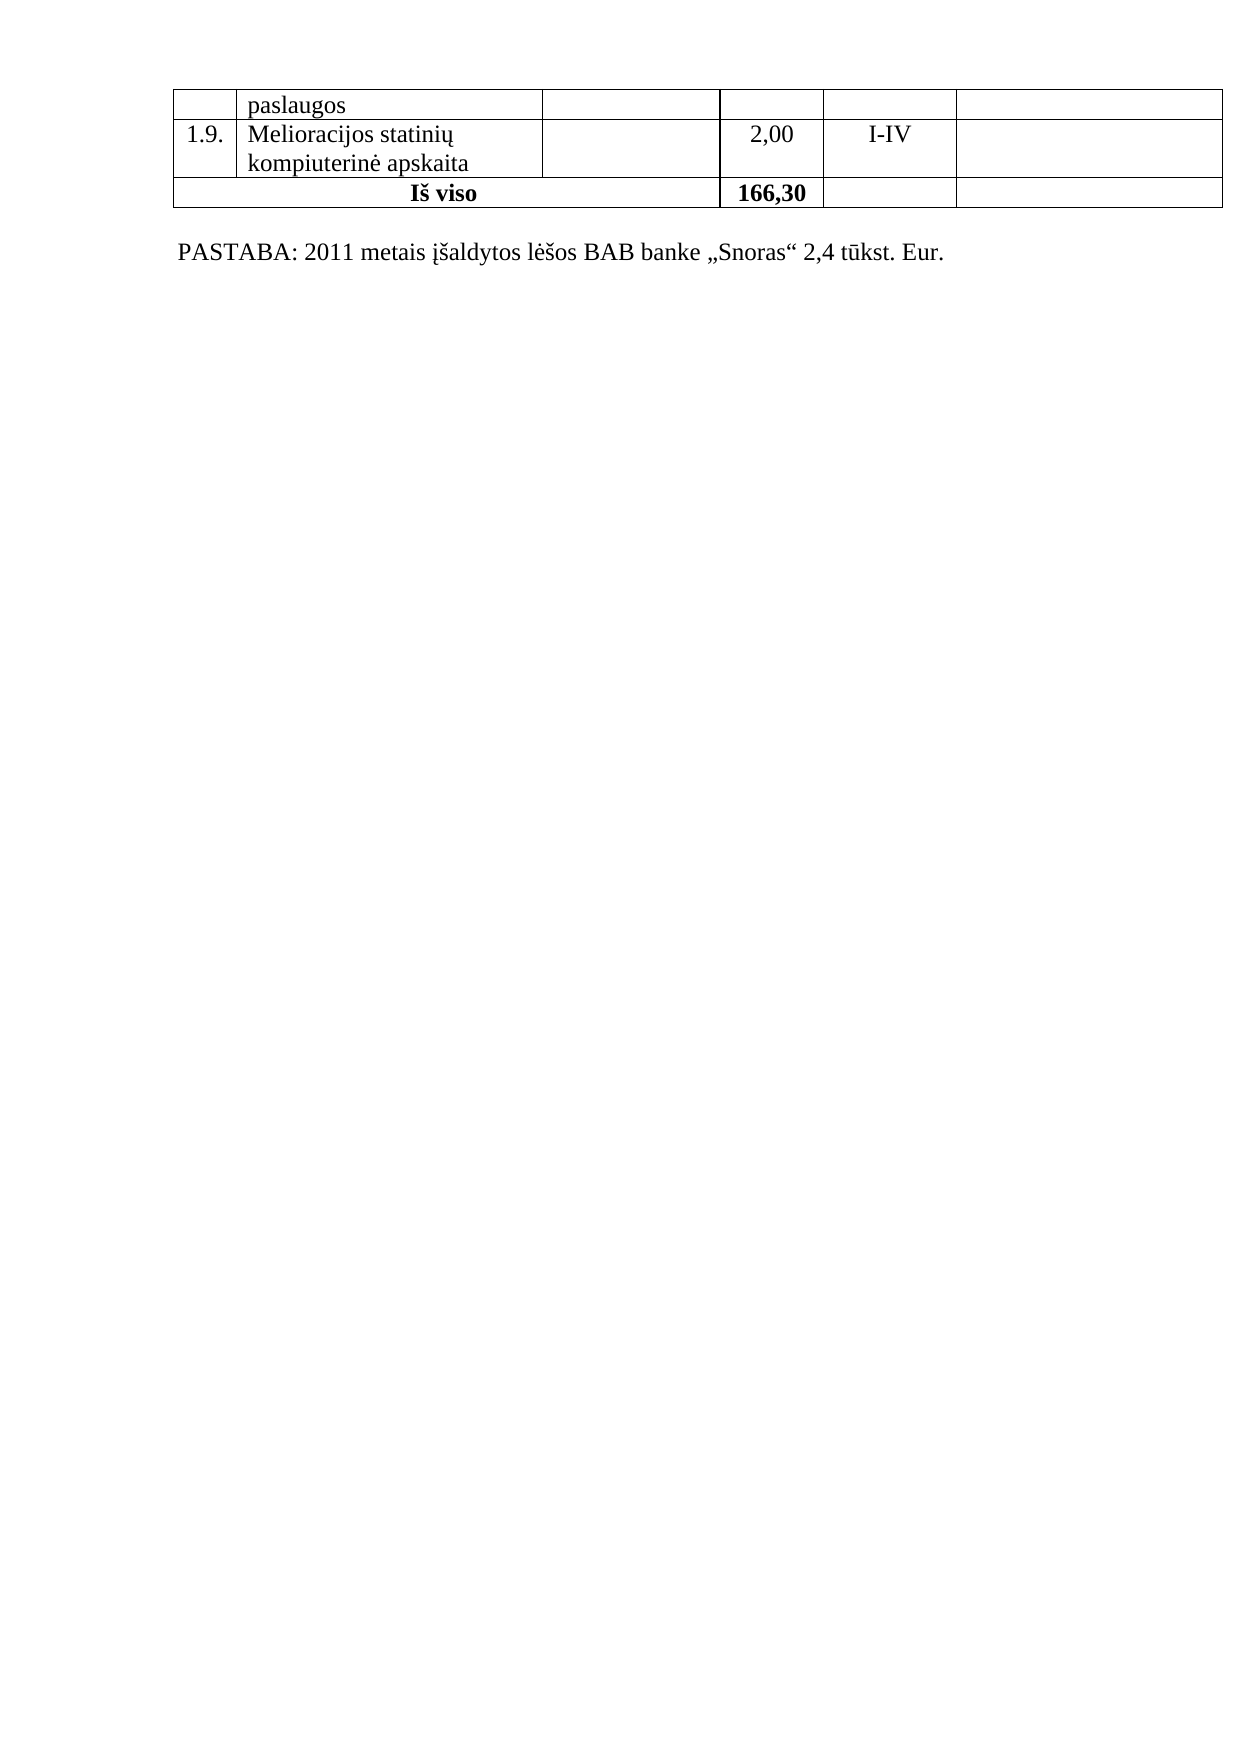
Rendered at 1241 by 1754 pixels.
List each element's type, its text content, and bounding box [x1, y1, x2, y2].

table_cell 1.9. [174, 120, 236, 177]
table_cell Iš viso [174, 178, 719, 207]
table_cell [957, 90, 1222, 118]
table_cell [543, 120, 719, 177]
table_cell [543, 90, 719, 118]
table_cell [957, 120, 1222, 177]
table_cell [824, 178, 956, 207]
table_cell Melioracijos statinių kompiuterinė apskaita [237, 120, 542, 177]
table_cell I-IV [824, 120, 956, 177]
text PASTABA: 2011 metais įšaldytos lėšos BAB banke „Snoras“ 2,4 tūkst. Eur. [177, 237, 1181, 265]
table_cell 166,30 [721, 178, 823, 207]
table_cell [824, 90, 956, 118]
table_cell [721, 90, 823, 118]
table_cell paslaugos [237, 90, 542, 118]
table_cell [174, 90, 236, 118]
table_cell 2,00 [721, 120, 823, 177]
table_cell [957, 178, 1222, 207]
